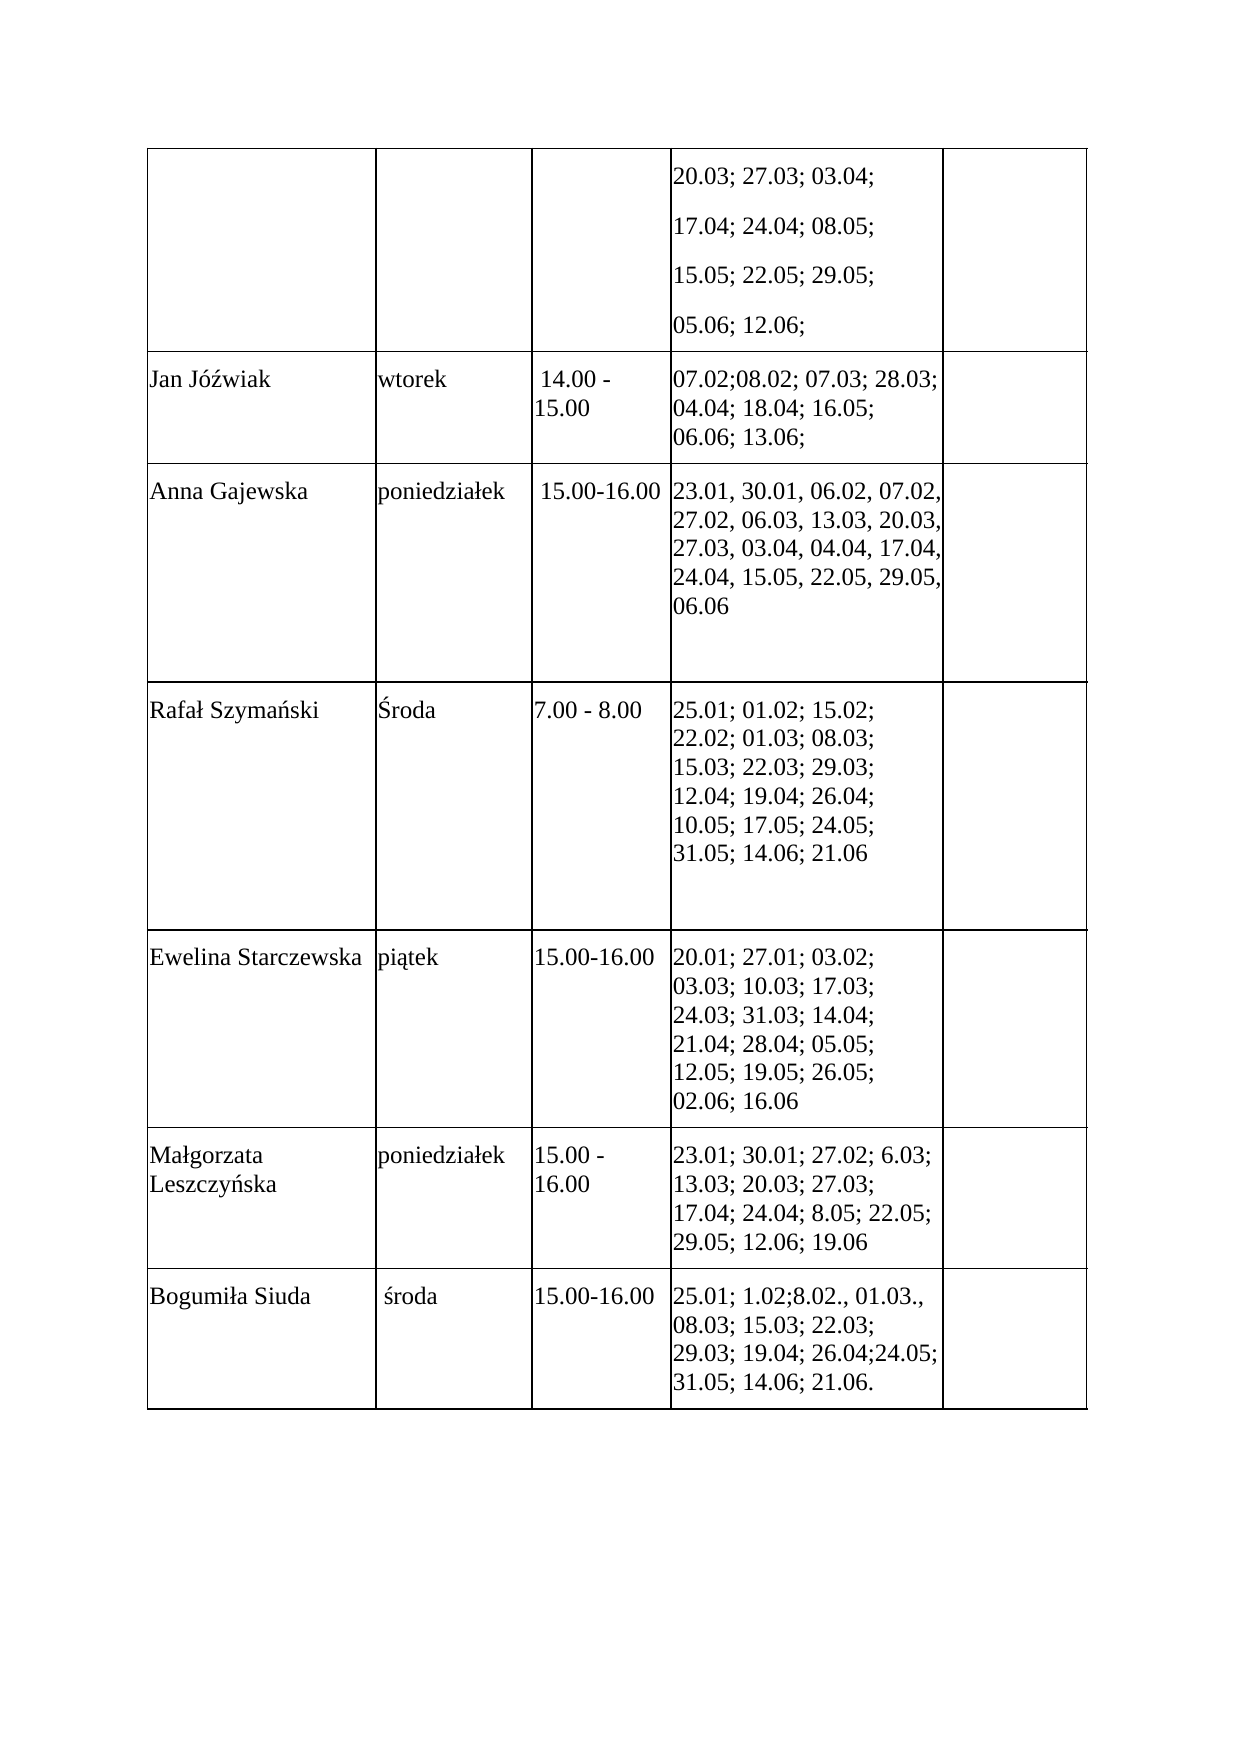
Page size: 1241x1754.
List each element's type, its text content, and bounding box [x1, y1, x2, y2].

table_cell 25.01; 1.02;8.02., 01.03., 08.03; 15.03; 22.03; 29.03; 19.04; 26.04;24.05; 31.05; 14.06; 21.06. [672, 1269, 942, 1408]
table_cell środa [377, 1269, 531, 1408]
table_cell 20.03; 27.03; 03.04; 17.04; 24.04; 08.05; 15.05; 22.05; 29.05; 05.06; 12.06; [672, 149, 942, 351]
table_cell 25.01; 01.02; 15.02; 22.02; 01.03; 08.03; 15.03; 22.03; 29.03; 12.04; 19.04; 26.04; 10.05; 17.05; 24.05; 31.05; 14.06; 21.06 [672, 683, 942, 929]
table_cell 15.00 - 16.00 [533, 1128, 670, 1267]
table_cell Rafał Szymański [148, 683, 375, 929]
table_cell 7.00 - 8.00 [533, 683, 670, 929]
table_cell [944, 1269, 1086, 1408]
table_cell Bogumiła Siuda [148, 1269, 375, 1408]
table_cell [148, 149, 375, 351]
table_cell [944, 683, 1086, 929]
table_cell 15.00-16.00 [533, 1269, 670, 1408]
table_cell wtorek [377, 352, 531, 462]
table_cell 15.00-16.00 [533, 464, 670, 681]
table_cell Ewelina Starczewska [148, 931, 375, 1127]
table_cell [377, 149, 531, 351]
table_cell [944, 149, 1086, 351]
table_cell Jan Jóźwiak [148, 352, 375, 462]
table_cell poniedziałek [377, 1128, 531, 1267]
table_cell 07.02;08.02; 07.03; 28.03; 04.04; 18.04; 16.05; 06.06; 13.06; [672, 352, 942, 462]
table_cell 20.01; 27.01; 03.02; 03.03; 10.03; 17.03; 24.03; 31.03; 14.04; 21.04; 28.04; 05.05; 12.05; 19.05; 26.05; 02.06; 16.06 [672, 931, 942, 1127]
table_cell Środa [377, 683, 531, 929]
table_cell poniedziałek [377, 464, 531, 681]
table_cell [944, 464, 1086, 681]
table_cell Małgorzata Leszczyńska [148, 1128, 375, 1267]
table_cell piątek [377, 931, 531, 1127]
table_cell [533, 149, 670, 351]
table_cell 15.00-16.00 [533, 931, 670, 1127]
table_cell 23.01, 30.01, 06.02, 07.02, 27.02, 06.03, 13.03, 20.03, 27.03, 03.04, 04.04, 17.04, 24.04, 15.05, 22.05, 29.05, 06.06 [672, 464, 942, 681]
table_cell [944, 352, 1086, 462]
table_cell 23.01; 30.01; 27.02; 6.03; 13.03; 20.03; 27.03; 17.04; 24.04; 8.05; 22.05; 29.05; 12.06; 19.06 [672, 1128, 942, 1267]
table_cell Anna Gajewska [148, 464, 375, 681]
table_cell 14.00 - 15.00 [533, 352, 670, 462]
table_cell [944, 1128, 1086, 1267]
table_cell [944, 931, 1086, 1127]
